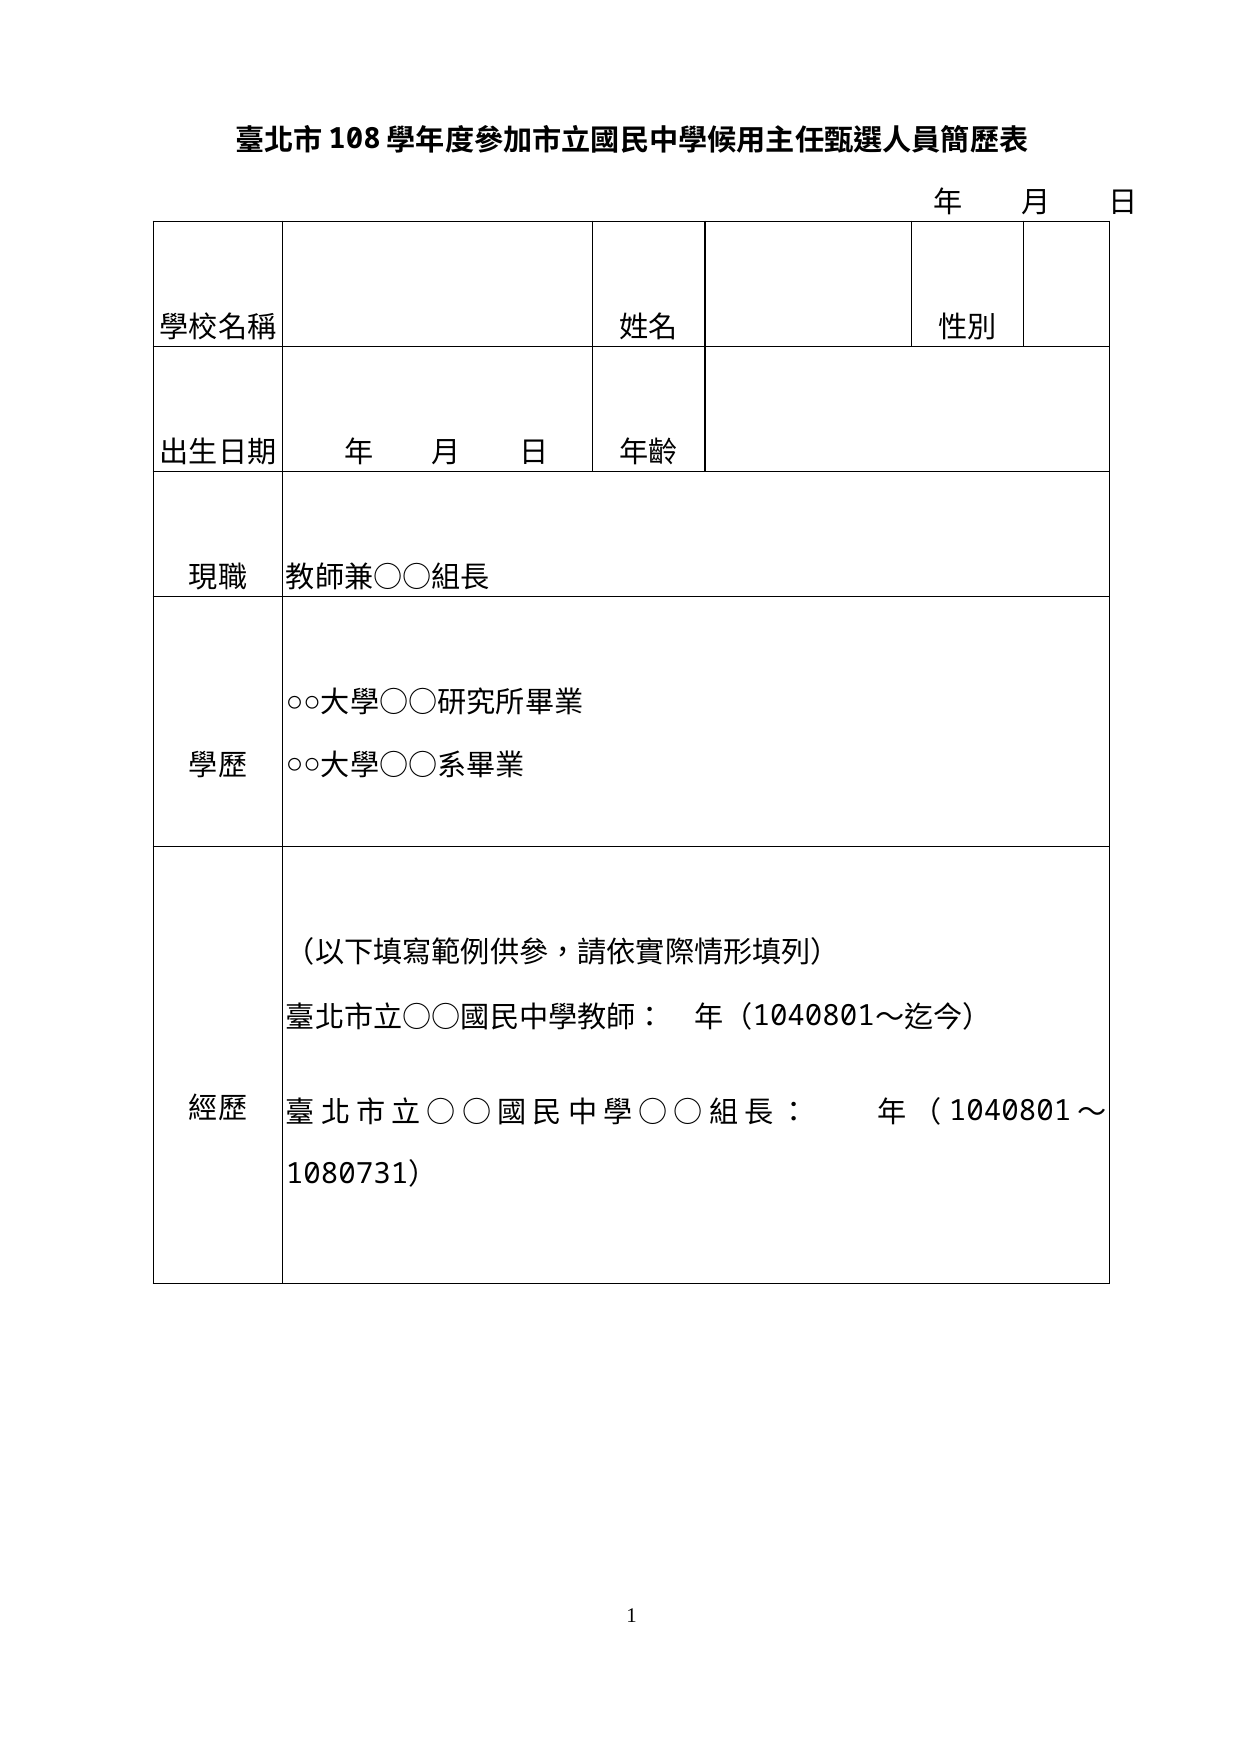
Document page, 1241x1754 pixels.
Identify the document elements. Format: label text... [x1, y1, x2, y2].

table_header [1024, 222, 1109, 346]
table_cell ○○大學○○研究所畢業 ○○大學○○系畢業 [283, 597, 1109, 846]
table_header 姓名 [593, 222, 704, 346]
table_cell 年齡 [593, 347, 704, 471]
table_header [706, 222, 911, 346]
table_cell 教師兼○○組長 [283, 472, 1109, 596]
text 年 月 日 [125, 158, 1137, 221]
table_cell （以下填寫範例供參，請依實際情形填列） 臺北市立○○國民中學教師： 年（1040801～迄今） 臺北市立○○國民中學○○組長： 年（1040801～1080731） [283, 847, 1109, 1283]
table_cell 學歷 [154, 597, 282, 846]
text 臺北市108學年度參加市立國民中學候用主任甄選人員簡歷表 [125, 96, 1137, 158]
table_header 學校名稱 [154, 222, 282, 346]
table_cell 經歷 [154, 847, 282, 1283]
table_cell 現職 [154, 472, 282, 596]
table_cell [706, 347, 1109, 471]
table_header [283, 222, 592, 346]
table_header 性別 [912, 222, 1023, 346]
table_cell 年 月 日 [283, 347, 592, 471]
table_cell 出生日期 [154, 347, 282, 471]
